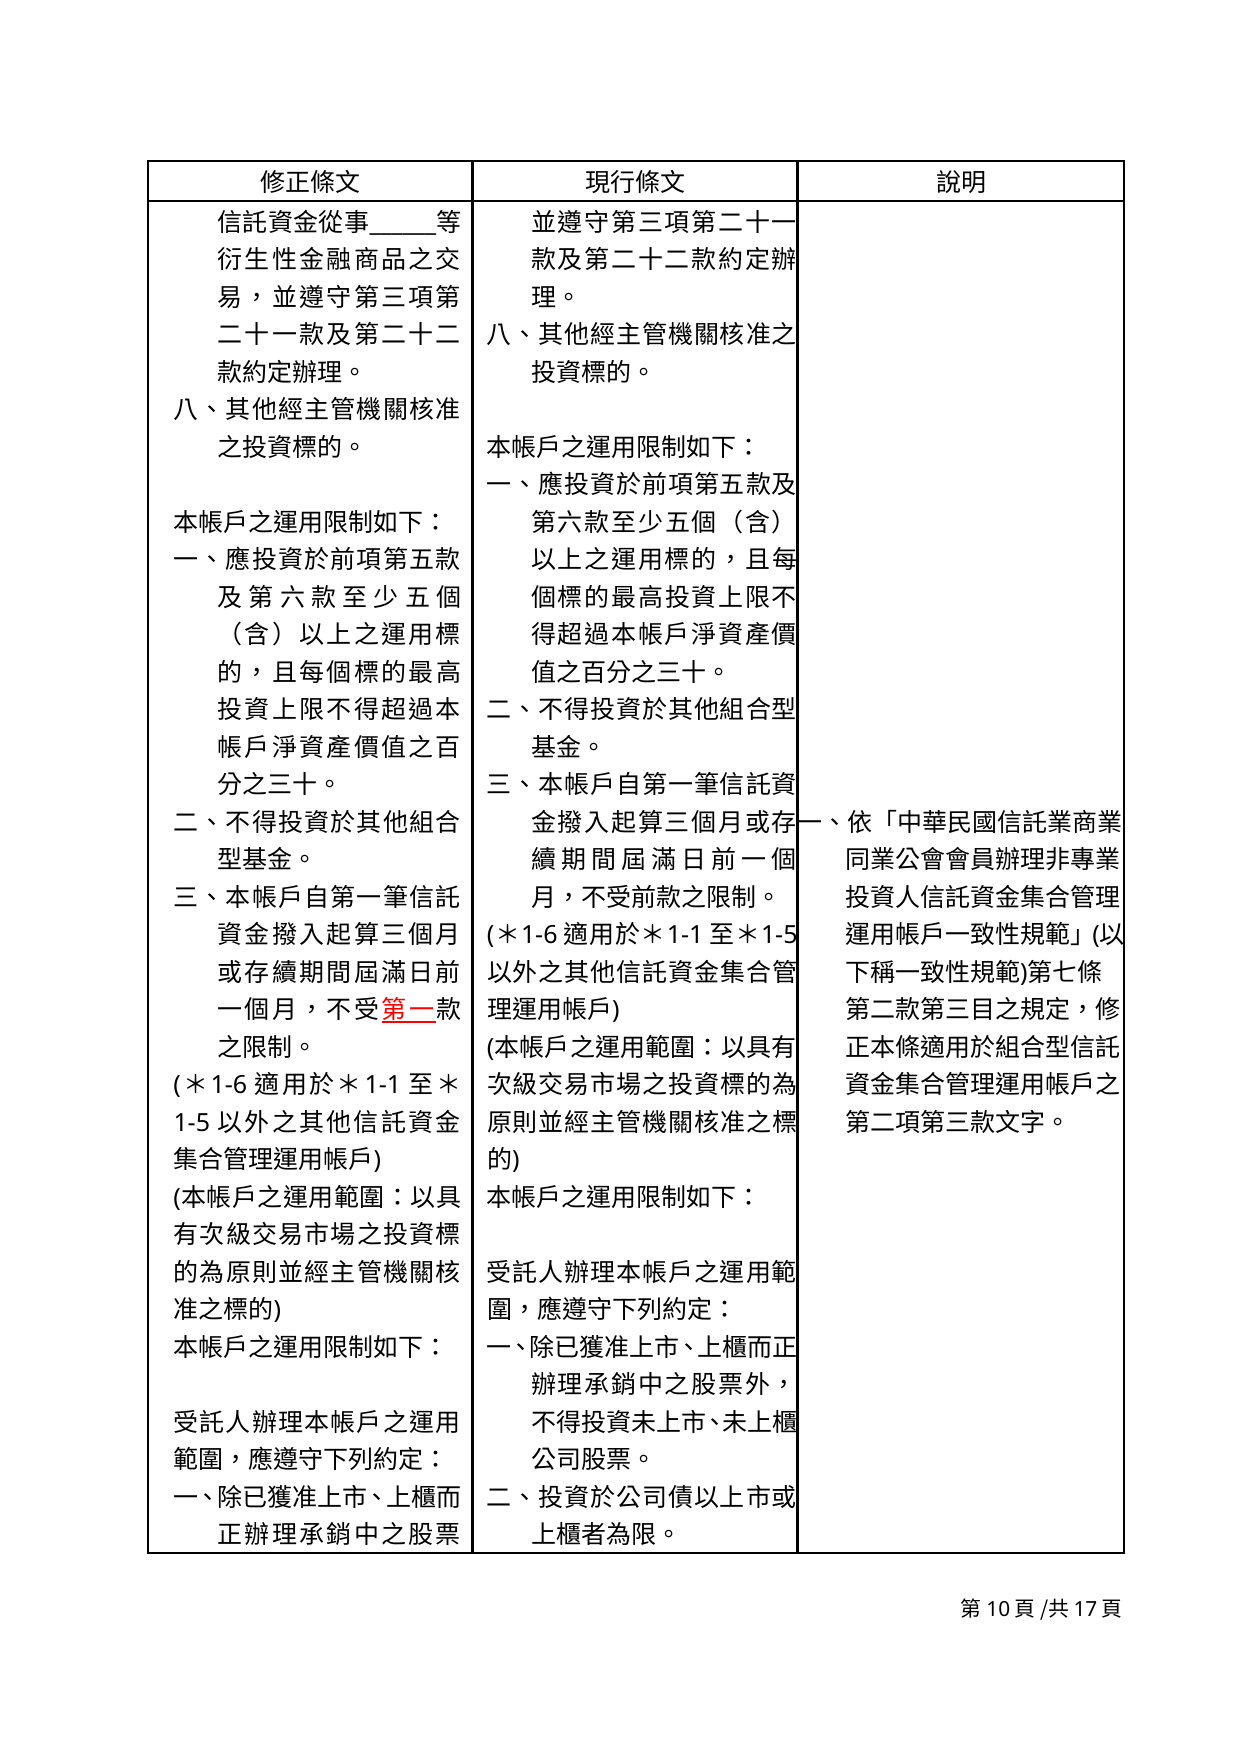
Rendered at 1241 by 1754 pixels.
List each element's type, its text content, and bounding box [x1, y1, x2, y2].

table_header 修正條文 [149, 162, 471, 200]
table_cell 第六條 （集合管理運用帳戶投資基本方針、運用範圍及其限制） (＊1-5適用於組合型信託資金集合管理運用帳戶) 一、銀行存款。 二、短期票券：國庫券、可轉讓銀行定期存單、公司及公營事業機構發行之本票或匯票、其他經主管機關核准之短期債務憑證。 三、政府債券。 四、附買回交易：含短期票券及政府債券。 五、信託業所募集發行之共同信託基金受益證券。 六、證券投資信託事業或境外基金管理機構所發行或經理之基金。 七、為避險需要，得運用信託資金從事______等衍生性金融商品之交易，並遵守第三項第二十一款及第二十二款約定辦理。 八、其他經主管機關核准之投資標的。 本帳戶之運用限制如下： 一、應投資於前項第五款及第六款至少五個（含）以上之運用標的，且每個標的最高投資上限不得超過本帳戶淨資產價值之百分之三十。 二、不得投資於其他組合型基金。 三、本帳戶自第一筆信託資金撥入起算三個月或存續期間屆滿日前一個月，不受前款之限制。 (＊1-6適用於＊1-1至＊1-5以外之其他信託資金集合管理運用帳戶) (本帳戶之運用範圍：以具有次級交易市場之投資標的為原則並經主管機關核准之標的) 本帳戶之運用限制如下： 受託人辦理本帳戶之運用範圍，應遵守下列約定： 一、除已獲准上市、上櫃而正辦理承銷中之股票外，不得投資未上市、未上櫃公司股票。 二、投資於公司債以上市或上櫃者為限。 三、不得辦理放款或提供擔保。 四、不得從事證券信用交易。 五、銀行存款。該銀行之信用評等應達_____(主管機關規定之一定等級)以上；如存放於境外銀行者，其資本或資產之排名應居全世界銀行前五百名以內。 六、投資於境外短期票券，其債務人(發行人、保證人或承兌人)短期債務信用評等應達___(主管機關規定之一定等級)以上。 七、投資於境外政府債券，其發行國家主權評等應達____(主管機關規定之一定等級)以上。 八、投資於境外之金融債券、上市與上櫃公司發行之公司債(含可轉換公司債、交換公司債及附認股權公司債)、證券化商品(不包含再次證券化商品及合成型證券化商品)者，其發行人或保證人之長期債務信用評等及債券之債務發行評等應達_____(主管機關規定之一定等級)以上。 九、附條件交易：以第六款為標的者，交易相對人短期債務信用評等應達____(主管機關規定之一定等級)以上；以第七款、第八款為標的者，交易相對人長期債務信用評等應達____(主管機關規定之一定等級)以上。 十、受託人管理之各集合管理運用帳戶間不得互為交易。 十一、投資於任一上市、上櫃公司發行之股票、存託憑證、公司債、金融債券及短期票券之金額，分別不得超過本帳戶投資當日淨資產價值百分之十。 十二、受託人所設置之全體集合管理運用帳戶，投資於任一上市、上櫃公司發行之股票、存託憑證、公司債、金融債券及短期票券之金額，合計不得超過投資當日該公司實收資本額百分之十。 十三、存放於同一金融機構之存款、投資其發行之金融債券與其保證之公司債及短期票券金額，合計不得超過投資當日受託人全體集合管理運用帳戶淨資產總價值百分之二十及該金融機構淨值百分之十。 十四、投資於任一基金受益憑證、受益證券、基金股份或投資單位之金額，不得超過投資當日被投資基金已發行受益權單位總數百分之十；受託人所設置之全體集合管理運用帳戶投資於任一基金受益憑證、受益證券、基金股份或投資單位之合計金額不得超過投資當日被投資基金已發行受益權單位總數百分之二十。 十五、投資於任一基金受益憑證、受益證券、基金股份或投資單位之金額，不得超過投資當日本帳戶淨資產總價值百分之十。但本帳戶投資五個以上基金受益憑證、受益證券、基金股份或投資單位，並任一基金之最高投資上限未超過其淨資產價值之百分之三十，且未投資組合型基金者，不在此限。 十六、投資於同一證券化發行計畫下之證券化商品總金額不得超過同一證券化發行計畫總額百分之十或本帳戶投資當日淨資產價值百分之十。 十七、投資於任一證券化商品之金額，加計該商品創始機構或委託人發行之股票、存託憑證、公司債、金融債券及短期票券之總金額，不得超過投資當日本帳戶淨資產價值之百分之二十。 十八、投資於任一上市或上櫃公司承銷股票之總數，不得超過該次承銷總數百分之ㄧ；受託人所設置之全體集合管理運用帳戶投資於同一次承銷股票之總數，不得超過該次承銷總數百分之三。 十九、受託人與證券化商品之創始機構、委託人、受託機構或特殊目的公司之任一機構具有信託業法第七條所稱利害關係人之關係者，受託人不得運用本帳戶投資於該證券化商品。 二十、不得投資於非屬主管機關核准之管理及運用計畫所訂定運用範圍之投資標的。 二十一、投資於衍生性金融商品時，應依主管機關、中華民國信託業商業同業公會(以下稱信託公會)訂定信託業運用信託財產從事衍生性金融商品及結構型商品交易應遵循事項及信託公會會員辦理非專業投資人得委託投資信託資金集合管理運用帳戶一致性規範等相關規定辦理。本帳戶如從事各種不同幣別間之匯率避險，應訂定匯率避險方式。 二十二、信託財產運用於境外投資標的，應以外幣計價；屬境外之衍生性金融商品，其不得連結之標的，準用境外結構型商品管理規則第十七條第三款規定。 二十三、以外幣計價之集合管理運用帳戶，其運用範圍以外幣計價標的為限，且不得涉及或連結新臺幣利率及匯率指標之商品。 (以下略) [474, 202, 796, 1552]
table_header 現行條文 [474, 162, 796, 200]
table_cell 信託資金從事______等衍生性金融商品之交易，並遵守第三項第二十一款及第二十二款約定辦理。 八、其他經主管機關核准之投資標的。 本帳戶之運用限制如下： 一、應投資於前項第五款及第六款至少五個（含）以上之運用標的，且每個標的最高投資上限不得超過本帳戶淨資產價值之百分之三十。 二、不得投資於其他組合型基金。 三、本帳戶自第一筆信託資金撥入起算三個月或存續期間屆滿日前一個月，不受第一款之限制。 (＊1-6適用於＊1-1至＊1-5以外之其他信託資金集合管理運用帳戶) (本帳戶之運用範圍：以具有次級交易市場之投資標的為原則並經主管機關核准之標的) 本帳戶之運用限制如下： 受託人辦理本帳戶之運用範圍，應遵守下列約定： 一、除已獲准上市、上櫃而正辦理承銷中之股票 [149, 202, 471, 1552]
table_cell 依「中華民國信託業商業同業公會會員辦理非專業投資人信託資金集合管理運用帳戶一致性規範」(以下稱一致性規範)第七條第二款第三目之規定，修正本條適用於組合型信託資金集合管理運用帳戶之第二項第三款文字。 依「信託資金集合管理運用管理辦法」第九條第一項第七款「存放於同一金融機構之存款、投資其發行之金融債券與其保證之公司債及短期票券金額，合計不得超過投資當日全體集合管理運用帳戶淨資產總價值百分之三十」規定，修正第三項第十三款。 修正第三項第二十一款一致性規範名稱。 四、依「境外結構型商品管理規則」第十七條規定，修正第三項第二十二款文字。 [799, 202, 1123, 1552]
table_header 說明 [799, 162, 1123, 200]
